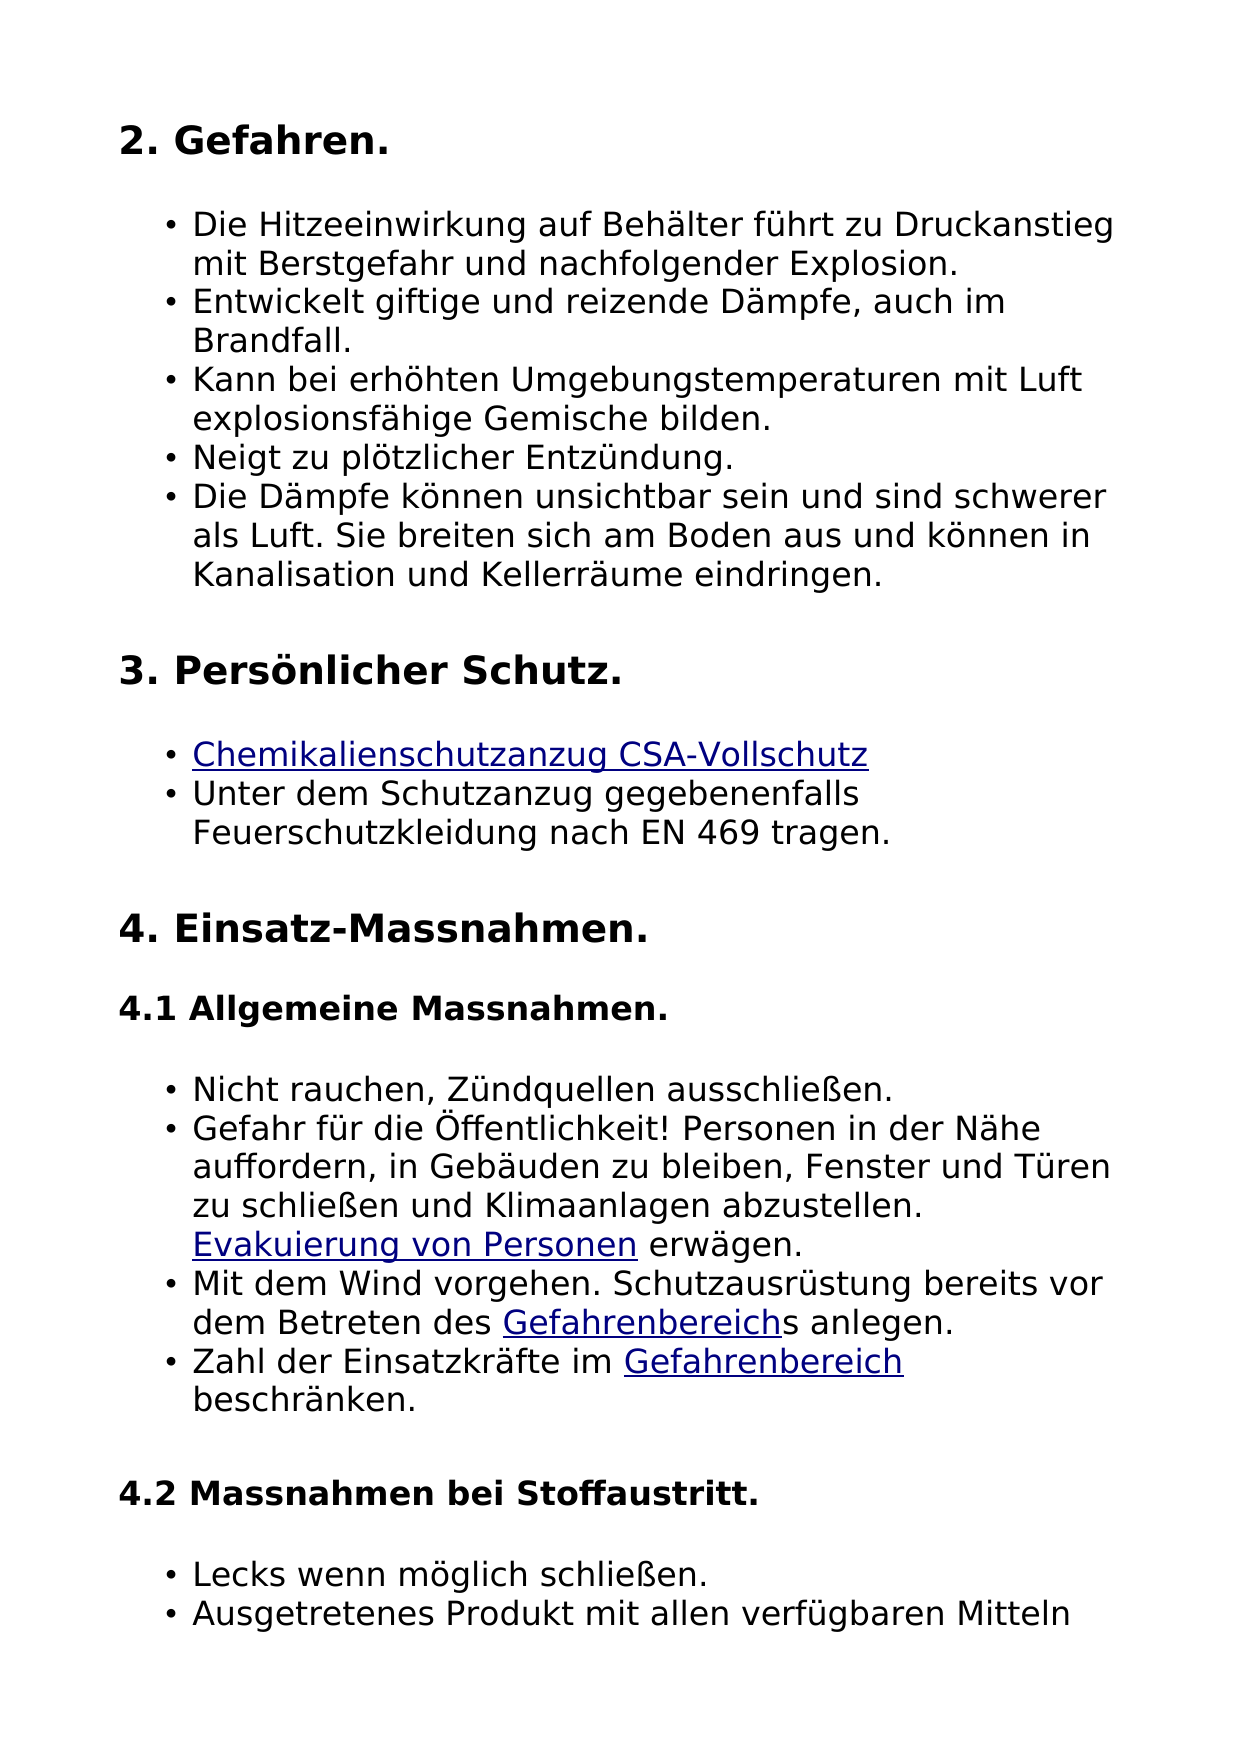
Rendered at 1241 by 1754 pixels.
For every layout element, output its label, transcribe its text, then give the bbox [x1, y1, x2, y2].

subtitle 4. Einsatz-Massnahmen. [118, 907, 1122, 952]
list Die Dämpfe können unsichtbar sein und sind schwerer als Luft. Sie breiten sich am Boden aus und können in Kanalisation und Kellerräume eindringen. [177, 477, 1122, 594]
list Mit dem Wind vorgehen. Schutzausrüstung bereits vor dem Betreten des Gefahrenbereichs anlegen. [177, 1264, 1122, 1342]
list Entwickelt giftige und reizende Dämpfe, auch im Brandfall. [177, 283, 1122, 361]
list Ausgetretenes Produkt mit allen verfügbaren Mitteln [177, 1594, 1122, 1633]
subtitle 3. Persönlicher Schutz. [118, 648, 1122, 693]
list Kann bei erhöhten Umgebungstemperaturen mit Luft explosionsfähige Gemische bilden. [177, 361, 1122, 438]
list Gefahr für die Öffentlichkeit! Personen in der Nähe auffordern, in Gebäuden zu bleiben, Fenster und Türen zu schließen und Klimaanlagen abzustellen. Evakuierung von Personen erwägen. [177, 1109, 1122, 1264]
subtitle 4.1 Allgemeine Massnahmen. [118, 989, 1122, 1028]
subtitle 2. Gefahren. [118, 118, 1122, 163]
list Unter dem Schutzanzug gegebenenfalls Feuerschutzkleidung nach EN 469 tragen. [177, 774, 1122, 852]
list Lecks wenn möglich schließen. [177, 1555, 1122, 1594]
list Die Hitzeeinwirkung auf Behälter führt zu Druckanstieg mit Berstgefahr und nachfolgender Explosion. [177, 205, 1122, 283]
list Nicht rauchen, Zündquellen ausschließen. [177, 1070, 1122, 1109]
list Chemikalienschutzanzug CSA-Vollschutz [177, 736, 1122, 774]
subtitle 4.2 Massnahmen bei Stoffaustritt. [118, 1474, 1122, 1513]
list Neigt zu plötzlicher Entzündung. [177, 438, 1122, 477]
list Zahl der Einsatzkräfte im Gefahrenbereich beschränken. [177, 1342, 1122, 1420]
